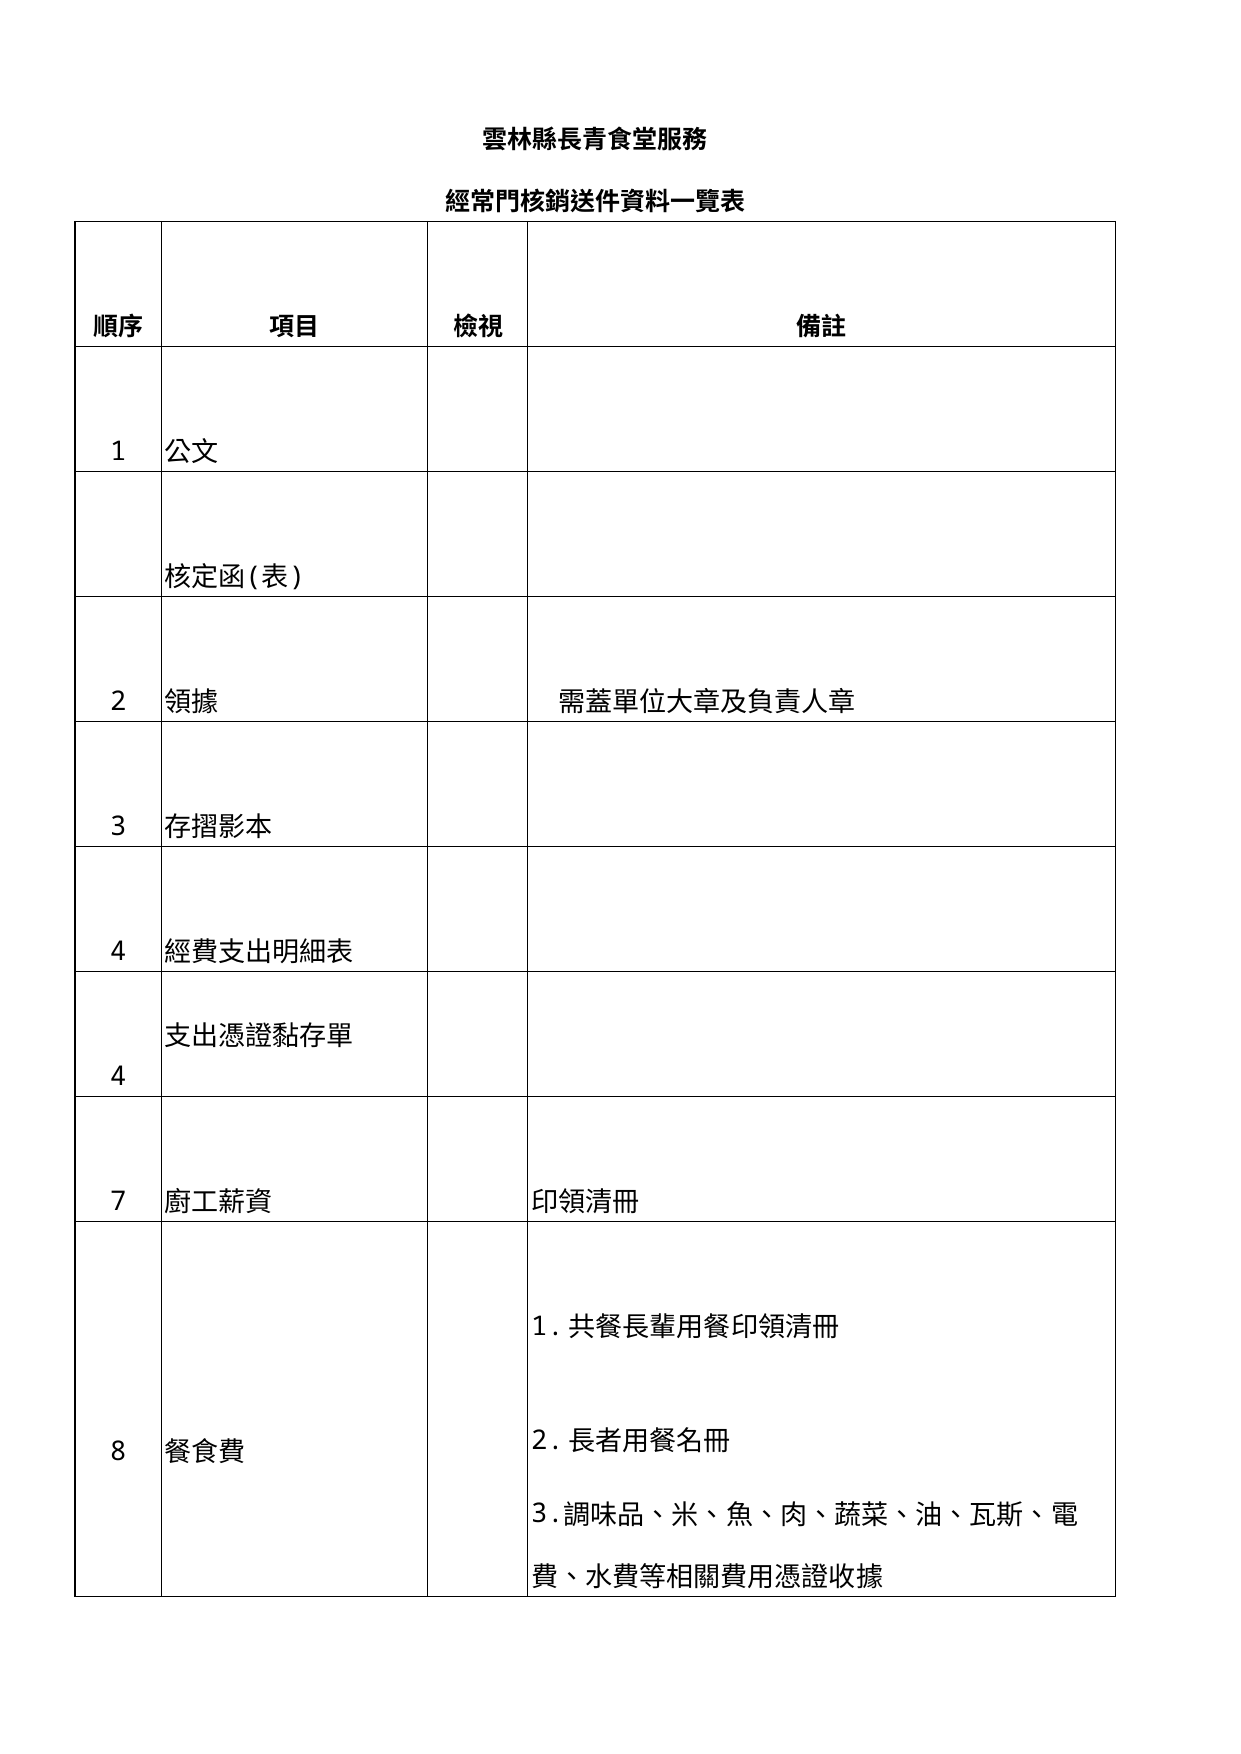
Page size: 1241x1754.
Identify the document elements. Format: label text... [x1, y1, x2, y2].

table_cell 2 [76, 597, 161, 721]
table_cell 備註 [528, 222, 1115, 346]
table_cell 4 [76, 972, 161, 1096]
table_cell [528, 472, 1115, 596]
table_header 雲林縣長青食堂服務 [75, 96, 1115, 158]
table_cell [428, 347, 527, 471]
table_cell 4 [76, 847, 161, 971]
table_cell [76, 472, 161, 596]
table_cell 3 [76, 722, 161, 846]
table_cell 順序 [76, 222, 161, 346]
table_cell 項目 [162, 222, 427, 346]
table_cell [428, 972, 527, 1096]
table_cell 支出憑證黏存單 [162, 972, 427, 1096]
table_cell [528, 722, 1115, 846]
table_cell 核定函(表) [162, 472, 427, 596]
table_cell 檢視 [428, 222, 527, 346]
table_cell [428, 1097, 527, 1221]
table_cell 存摺影本 [162, 722, 427, 846]
table_cell [428, 1222, 527, 1596]
table_cell [528, 347, 1115, 471]
table_cell [428, 847, 527, 971]
table_cell 公文 [162, 347, 427, 471]
table_cell [428, 472, 527, 596]
table_cell 餐食費 [162, 1222, 427, 1596]
table_cell 領據 [162, 597, 427, 721]
table_cell [428, 722, 527, 846]
table_cell 共餐長輩用餐印領清冊 長者用餐名冊 3.調味品、米、魚、肉、蔬菜、油、瓦斯、電費、水費等相關費用憑證收據 [528, 1222, 1115, 1596]
table_cell [428, 597, 527, 721]
table_cell 印領清冊 [528, 1097, 1115, 1221]
table_cell [528, 847, 1115, 971]
table_cell 經費支出明細表 [162, 847, 427, 971]
table_cell 需蓋單位大章及負責人章 [528, 597, 1115, 721]
table_cell 1 [76, 347, 161, 471]
table_cell 7 [76, 1097, 161, 1221]
table_cell [528, 972, 1115, 1096]
table_cell 經常門核銷送件資料一覽表 [75, 158, 1115, 221]
table_cell 8 [76, 1222, 161, 1596]
table_cell 廚工薪資 [162, 1097, 427, 1221]
